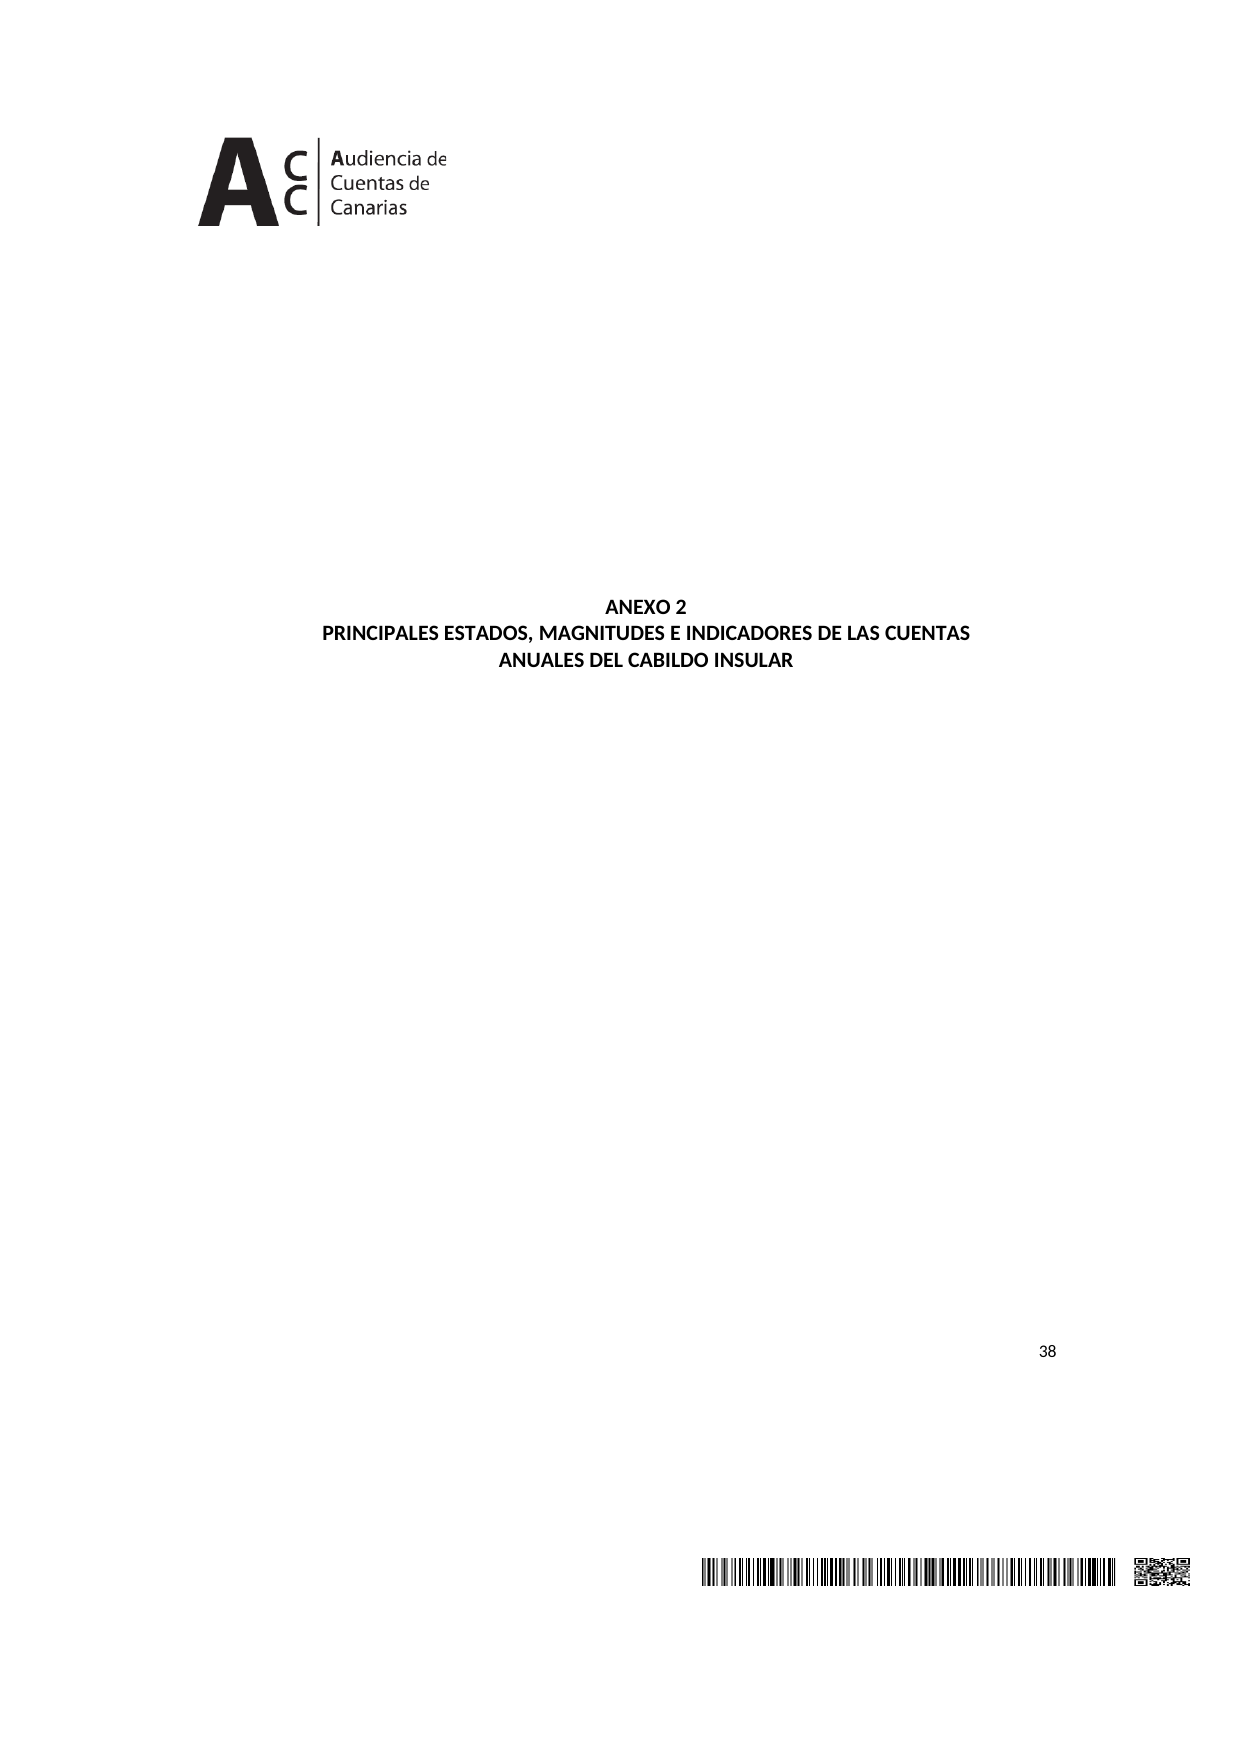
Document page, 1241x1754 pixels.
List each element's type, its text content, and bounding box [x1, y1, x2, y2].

text PRINCIPALES ESTADOS, MAGNITUDES E INDICADORES DE LAS CUENTAS ANUALES DEL CABILDO INSULAR [279, 619, 1012, 672]
picture [197, 137, 447, 226]
picture [702, 1558, 1116, 1586]
subtitle ANEXO 2 [279, 593, 1012, 619]
picture [1134, 1558, 1190, 1586]
text 38 [29, 1340, 1056, 1362]
